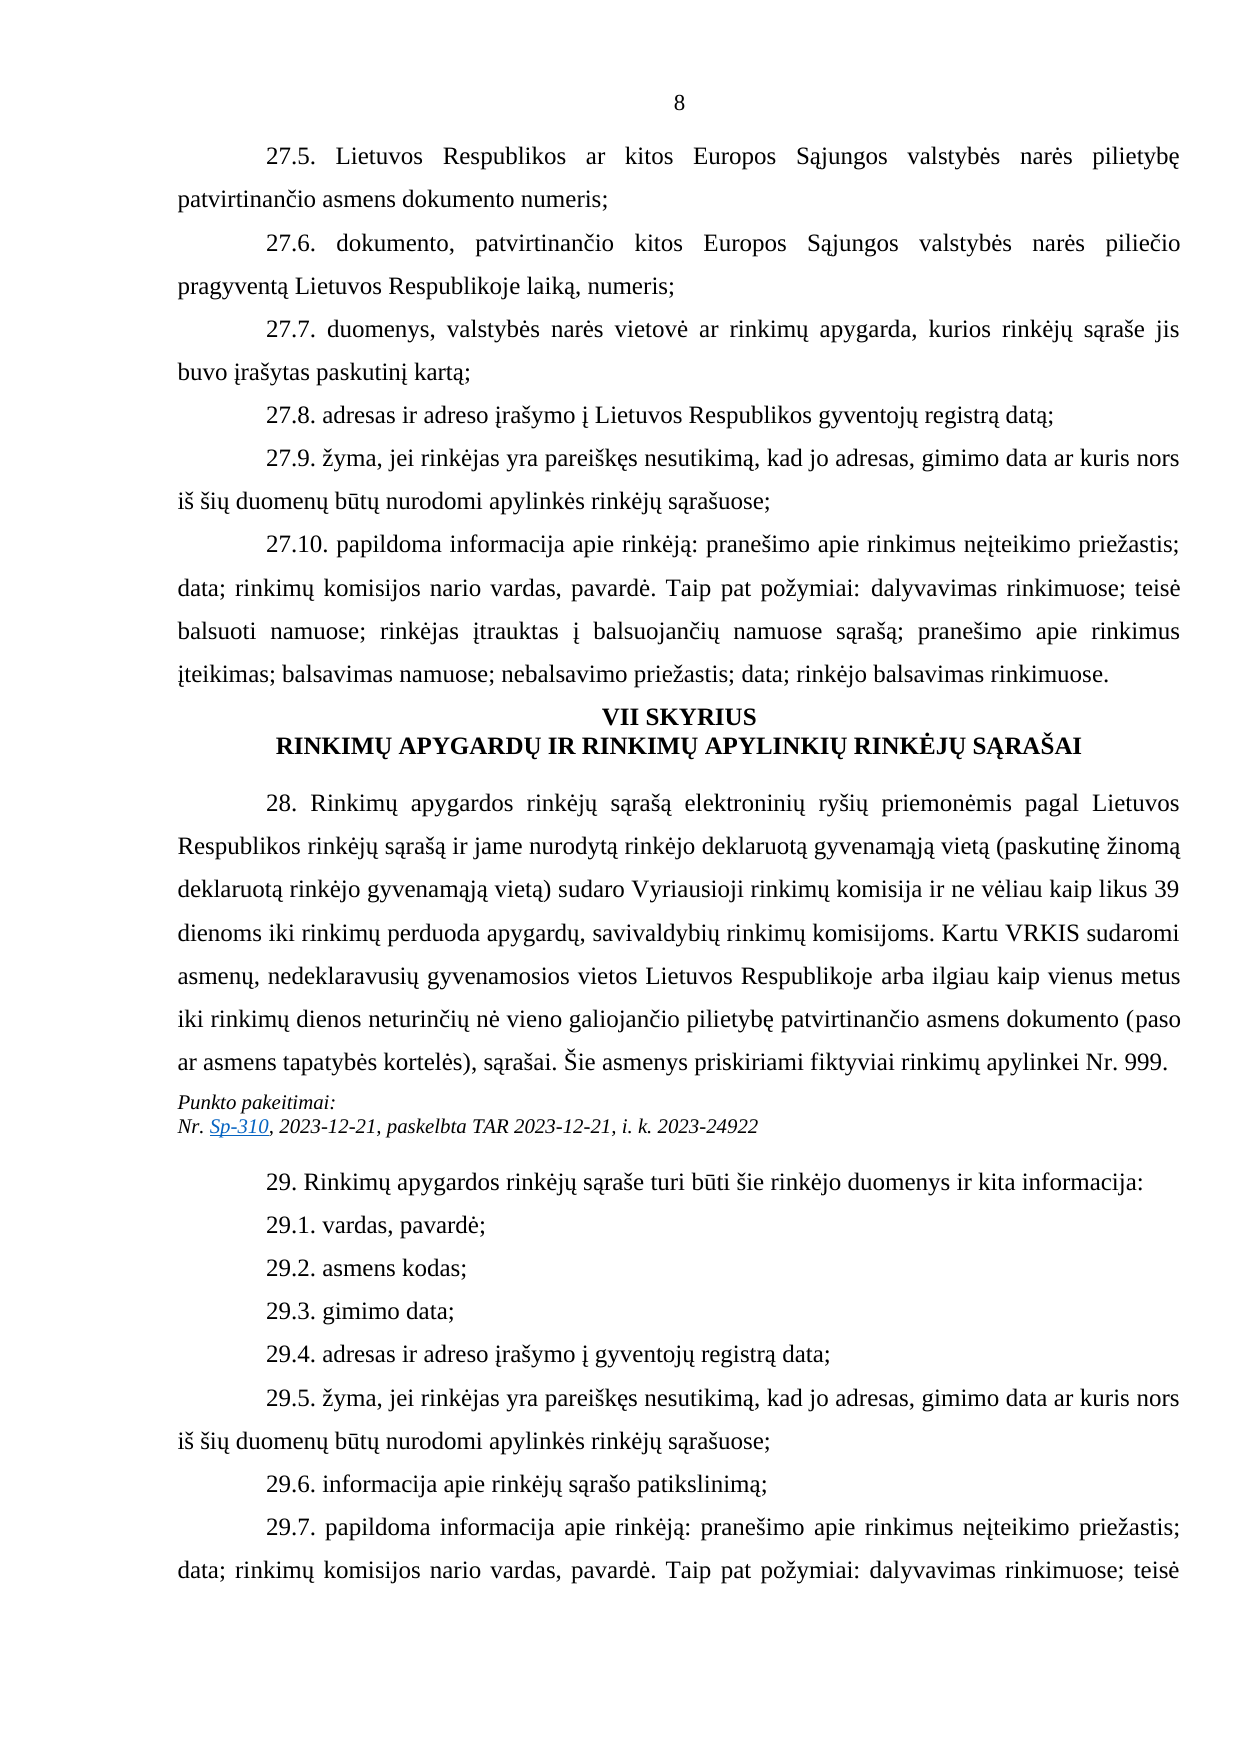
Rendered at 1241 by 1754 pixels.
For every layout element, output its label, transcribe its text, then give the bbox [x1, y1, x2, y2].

text 29.5. žyma, jei rinkėjas yra pareiškęs nesutikimą, kad jo adresas, gimimo data ar kuris nors iš šių duomenų būtų nurodomi apylinkės rinkėjų sąrašuose; [177, 1383, 1181, 1454]
text 29.3. gimimo data; [177, 1296, 1181, 1325]
text Punkto pakeitimai: [177, 1090, 1181, 1114]
text 29.1. vardas, pavardė; [177, 1210, 1181, 1239]
text 28. Rinkimų apygardos rinkėjų sąrašą elektroninių ryšių priemonėmis pagal Lietuvos Respublikos rinkėjų sąrašą ir jame nurodytą rinkėjo deklaruotą gyvenamąją vietą (paskutinę žinomą deklaruotą rinkėjo gyvenamąją vietą) sudaro Vyriausioji rinkimų komisija ir ne vėliau kaip likus 39 dienoms iki rinkimų perduoda apygardų, savivaldybių rinkimų komisijoms. Kartu VRKIS sudaromi asmenų, nedeklaravusių gyvenamosios vietos Lietuvos Respublikoje arba ilgiau kaip vienus metus iki rinkimų dienos neturinčių nė vieno galiojančio pilietybę patvirtinančio asmens dokumento (paso ar asmens tapatybės kortelės), sąrašai. Šie asmenys priskiriami fiktyviai rinkimų apylinkei Nr. 999. [177, 788, 1181, 1076]
text VII SKYRIUS [177, 702, 1181, 731]
text 27.10. papildoma informacija apie rinkėją: pranešimo apie rinkimus neįteikimo priežastis; data; rinkimų komisijos nario vardas, pavardė. Taip pat požymiai: dalyvavimas rinkimuose; teisė balsuoti namuose; rinkėjas įtrauktas į balsuojančių namuose sąrašą; pranešimo apie rinkimus įteikimas; balsavimas namuose; nebalsavimo priežastis; data; rinkėjo balsavimas rinkimuose. [177, 529, 1181, 688]
text 27.8. adresas ir adreso įrašymo į Lietuvos Respublikos gyventojų registrą datą; [177, 400, 1181, 429]
text Nr. Sp-310, 2023-12-21, paskelbta TAR 2023-12-21, i. k. 2023-24922 [177, 1114, 1181, 1138]
text 29.4. adresas ir adreso įrašymo į gyventojų registrą data; [177, 1339, 1181, 1368]
text 29.2. asmens kodas; [177, 1253, 1181, 1282]
text 27.9. žyma, jei rinkėjas yra pareiškęs nesutikimą, kad jo adresas, gimimo data ar kuris nors iš šių duomenų būtų nurodomi apylinkės rinkėjų sąrašuose; [177, 443, 1181, 515]
text RINKIMŲ APYGARDŲ IR RINKIMŲ APYLINKIŲ RINKĖJŲ SĄRAŠAI [177, 731, 1181, 759]
text 27.6. dokumento, patvirtinančio kitos Europos Sąjungos valstybės narės piliečio pragyventą Lietuvos Respublikoje laiką, numeris; [177, 228, 1181, 299]
text 27.5. Lietuvos Respublikos ar kitos Europos Sąjungos valstybės narės pilietybę patvirtinančio asmens dokumento numeris; [177, 141, 1181, 213]
text 29.6. informacija apie rinkėjų sąrašo patikslinimą; [177, 1469, 1181, 1498]
text 29.7. papildoma informacija apie rinkėją: pranešimo apie rinkimus neįteikimo priežastis; data; rinkimų komisijos nario vardas, pavardė. Taip pat požymiai: dalyvavimas rinkimuose; teisė [177, 1512, 1181, 1584]
text 29. Rinkimų apygardos rinkėjų sąraše turi būti šie rinkėjo duomenys ir kita informacija: [177, 1167, 1181, 1196]
text 27.7. duomenys, valstybės narės vietovė ar rinkimų apygarda, kurios rinkėjų sąraše jis buvo įrašytas paskutinį kartą; [177, 314, 1181, 386]
